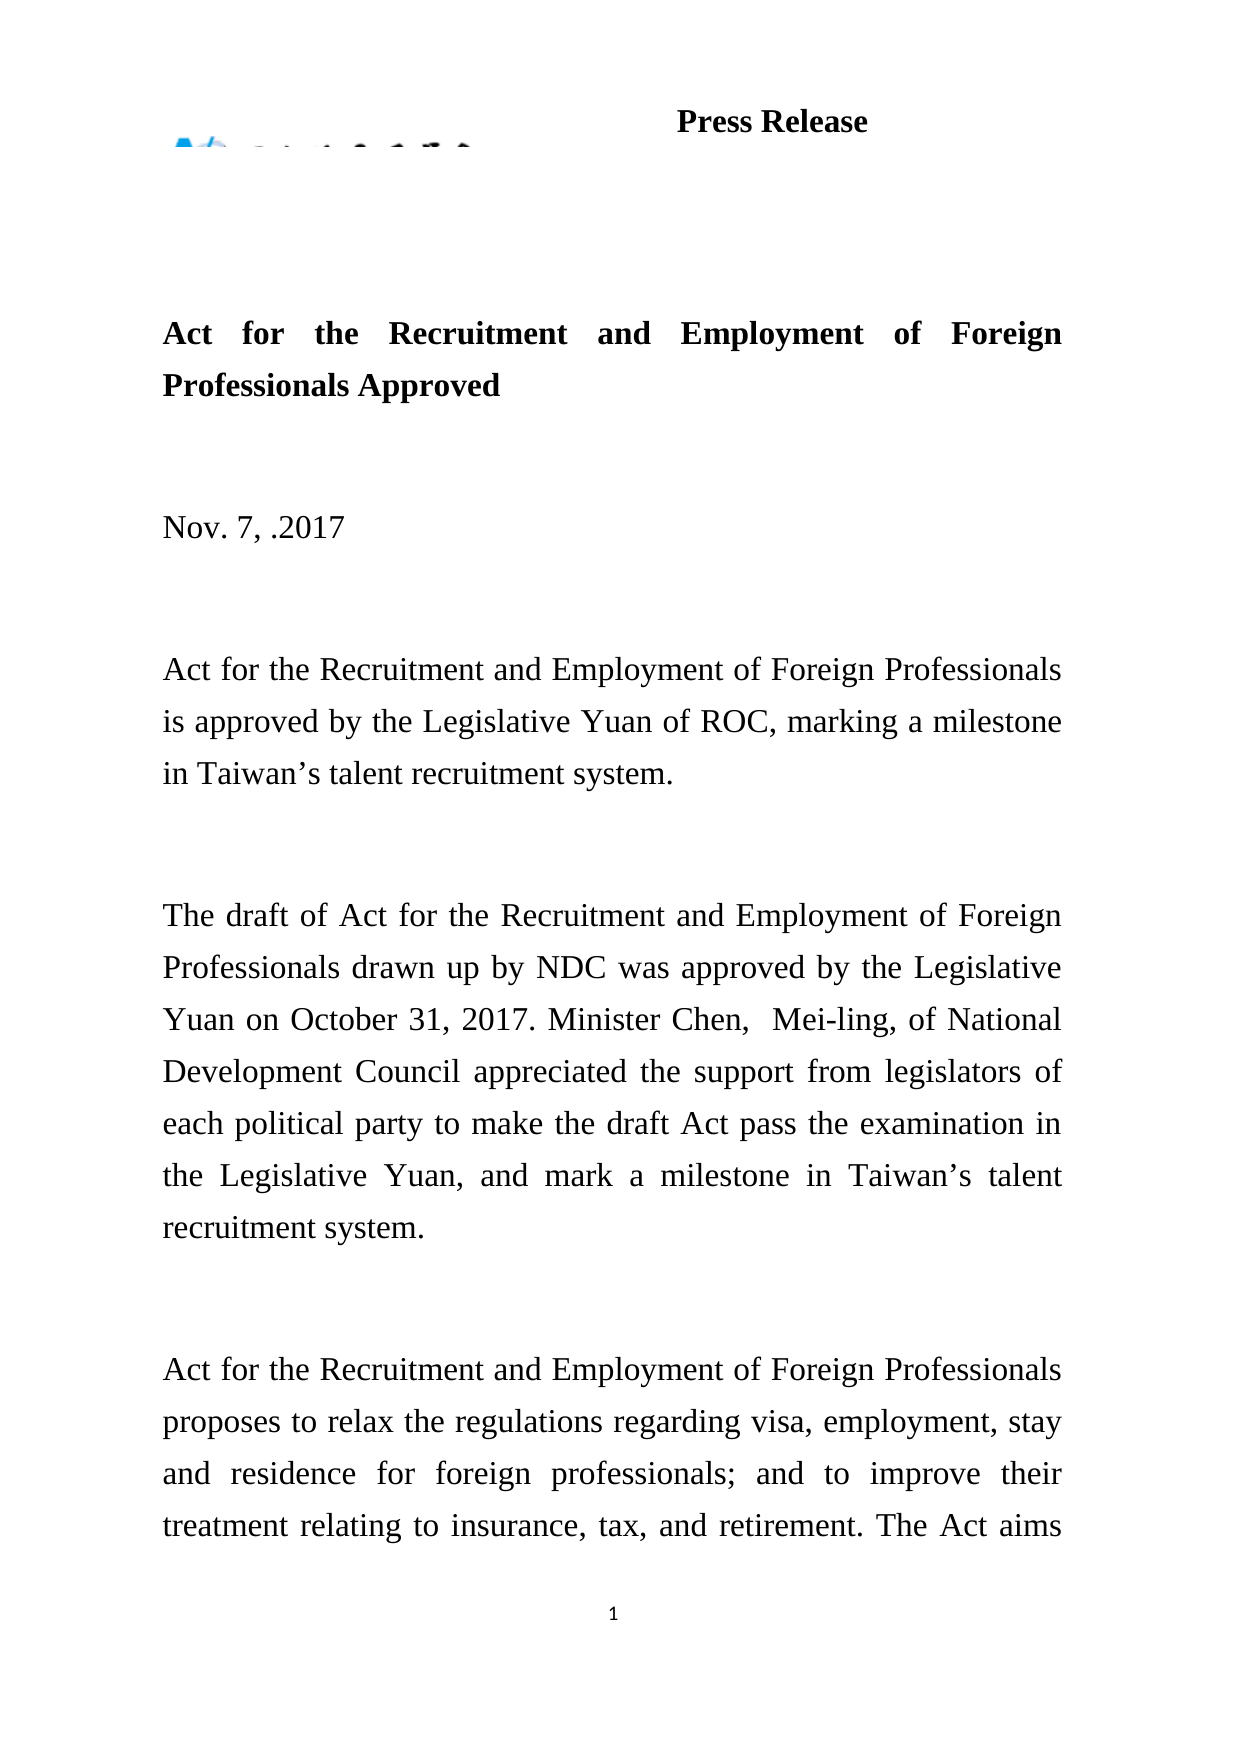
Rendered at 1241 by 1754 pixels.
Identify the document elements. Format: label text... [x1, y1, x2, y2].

text Nov. 7, .2017 [162, 500, 1013, 552]
text Act for the Recruitment and Employment of Foreign Professionals proposes to relax the regulations regarding visa, employment, stay and residence for foreign professionals; and to improve their treatment relating to insurance, tax, and retirement. The Act aims [162, 1342, 1063, 1550]
text Act for the Recruitment and Employment of Foreign Professionals is approved by the Legislative Yuan of ROC, marking a milestone in Taiwan’s talent recruitment system. [162, 642, 1063, 798]
text Press Release [162, 94, 1063, 146]
text The draft of Act for the Recruitment and Employment of Foreign Professionals drawn up by NDC was approved by the Legislative Yuan on October 31, 2017. Minister Chen, Mei-ling, of National Development Council appreciated the support from legislators of each political party to make the draft Act pass the examination in the Legislative Yuan, and mark a milestone in Taiwan’s talent recruitment system. [162, 888, 1063, 1252]
text Act for the Recruitment and Employment of Foreign Professionals Approved [162, 307, 1063, 411]
